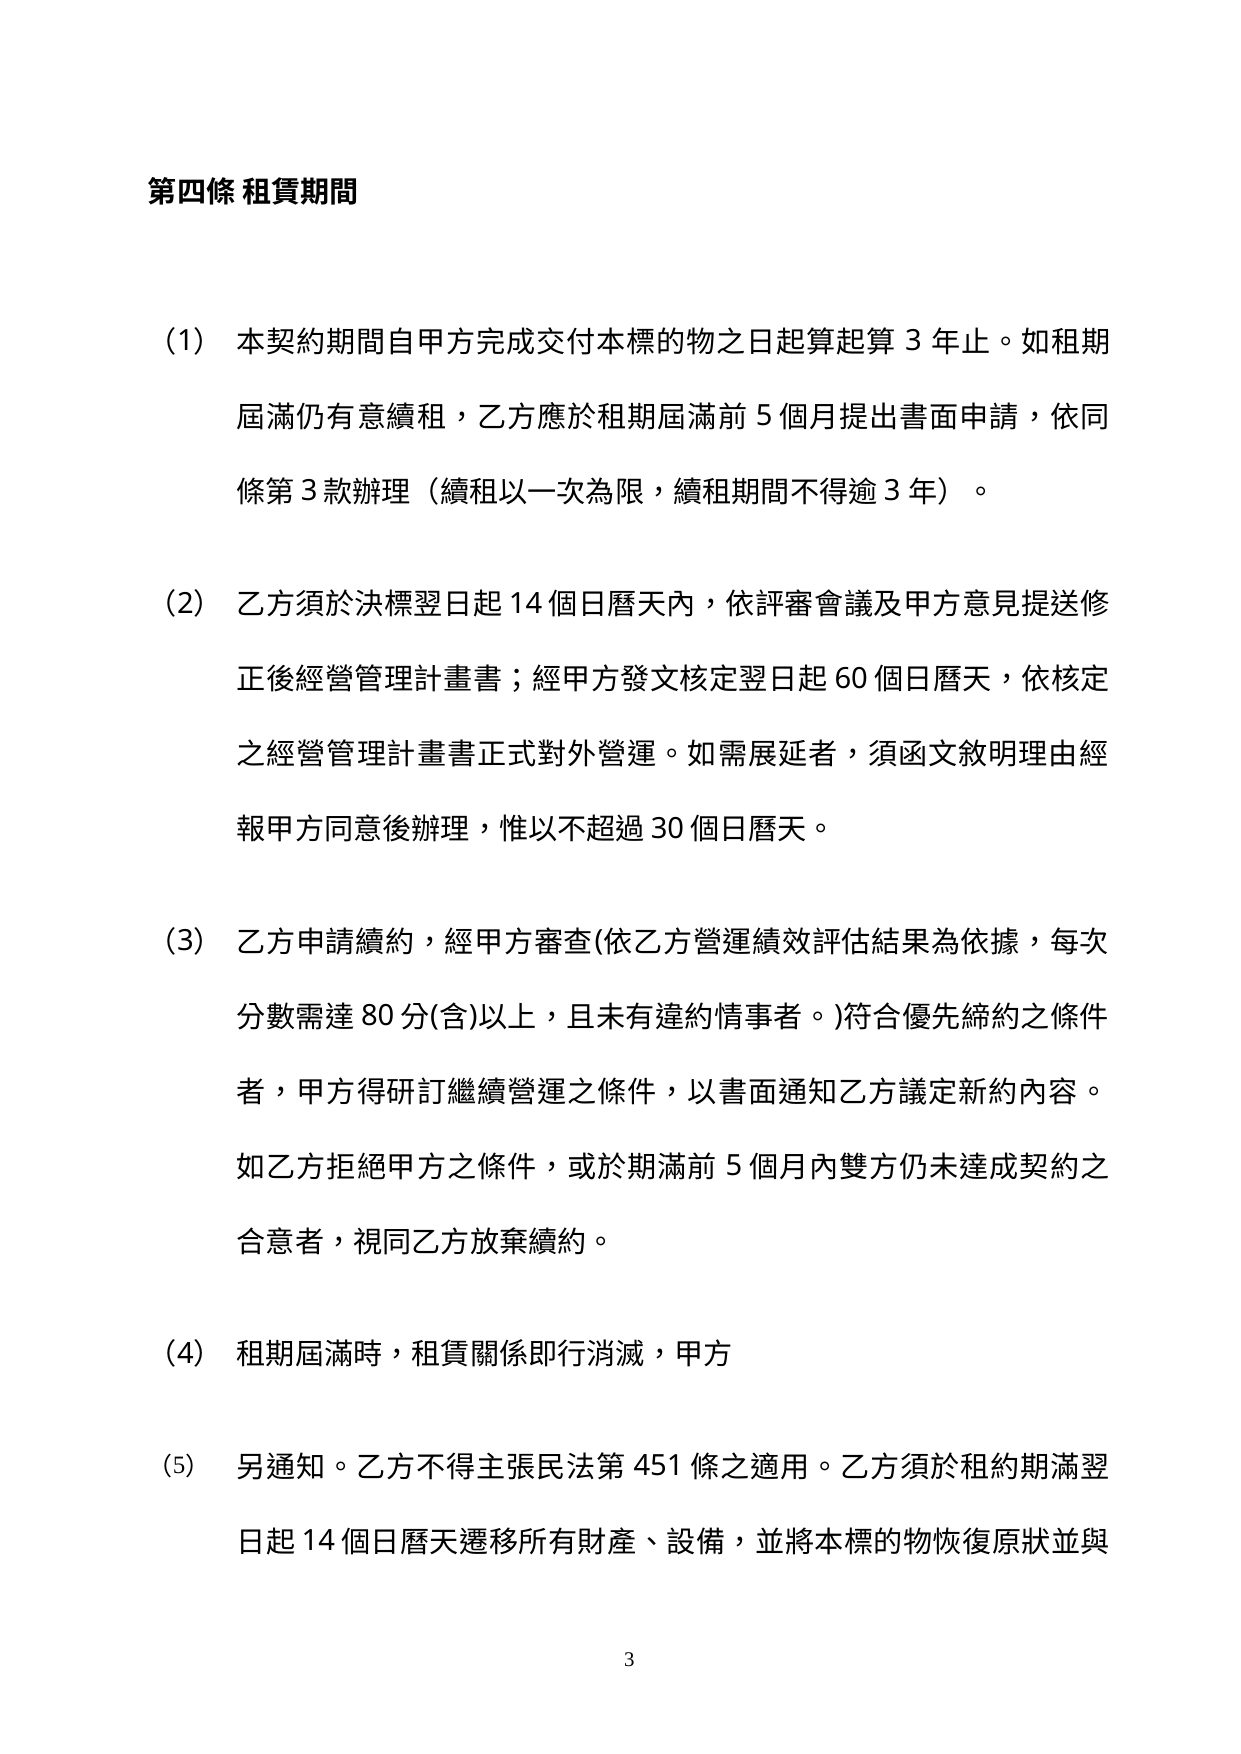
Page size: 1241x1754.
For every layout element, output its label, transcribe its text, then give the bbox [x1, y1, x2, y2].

list 另通知。乙方不得主張民法第451條之適用。乙方須於租約期滿翌日起14個日曆天遷移所有財產、設備，並將本標的物恢復原狀並與 [148, 1421, 1110, 1571]
list 乙方申請續約，經甲方審查(依乙方營運績效評估結果為依據，每次分數需達80分(含)以上，且未有違約情事者。)符合優先締約之條件者，甲方得研訂繼續營運之條件，以書面通知乙方議定新約內容。如乙方拒絕甲方之條件，或於期滿前5個月內雙方仍未達成契約之合意者，視同乙方放棄續約。 [148, 896, 1110, 1271]
list 乙方須於決標翌日起14個日曆天內，依評審會議及甲方意見提送修正後經營管理計畫書；經甲方發文核定翌日起60個日曆天，依核定之經營管理計畫書正式對外營運。如需展延者，須函文敘明理由經報甲方同意後辦理，惟以不超過30個日曆天。 [148, 558, 1110, 858]
list 租期屆滿時，租賃關係即行消滅，甲方 [148, 1308, 1110, 1383]
text 第四條 租賃期間 [148, 146, 1110, 221]
list 本契約期間自甲方完成交付本標的物之日起算起算 3 年止。如租期屆滿仍有意續租，乙方應於租期屆滿前5個月提出書面申請，依同條第3款辦理（續租以一次為限，續租期間不得逾 3 年）。 [148, 296, 1110, 521]
